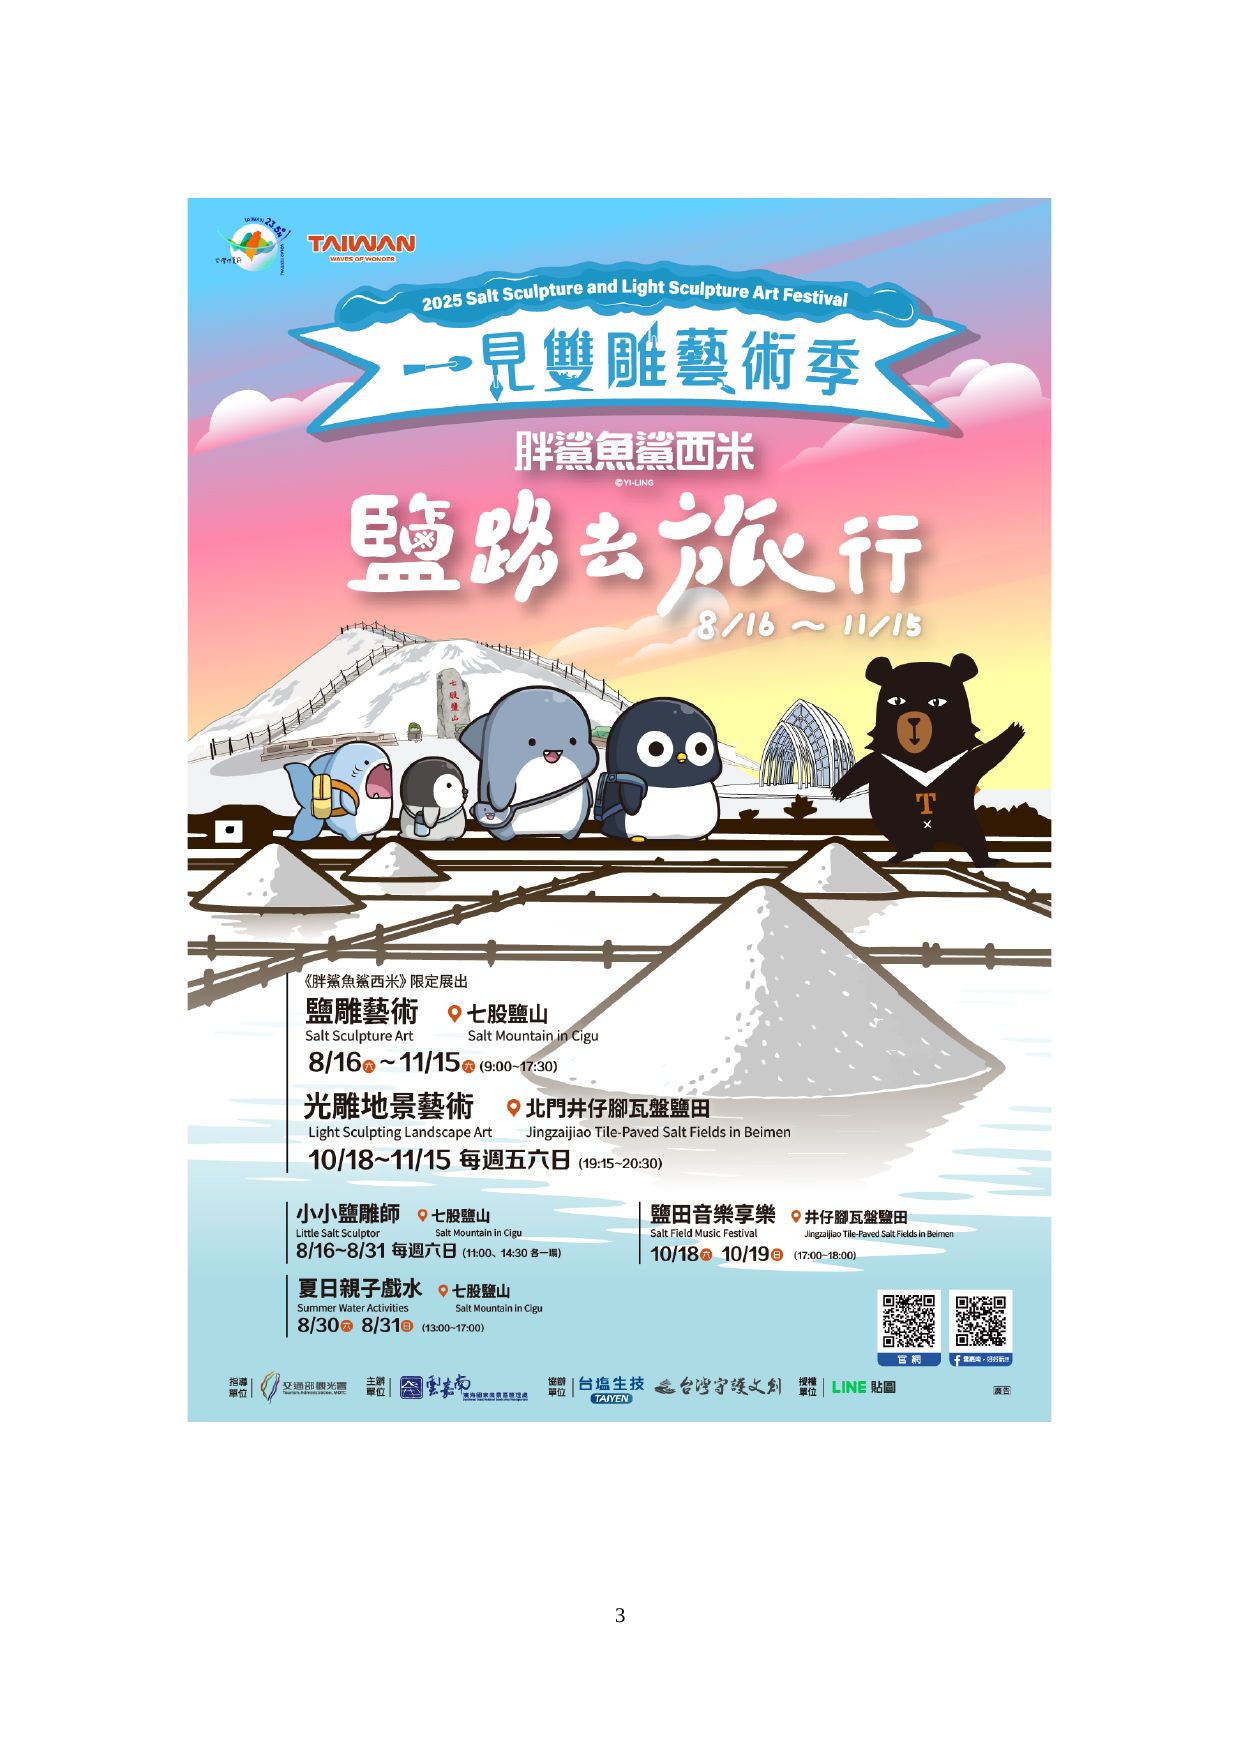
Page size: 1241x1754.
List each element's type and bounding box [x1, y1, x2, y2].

picture [187, 198, 1052, 1422]
